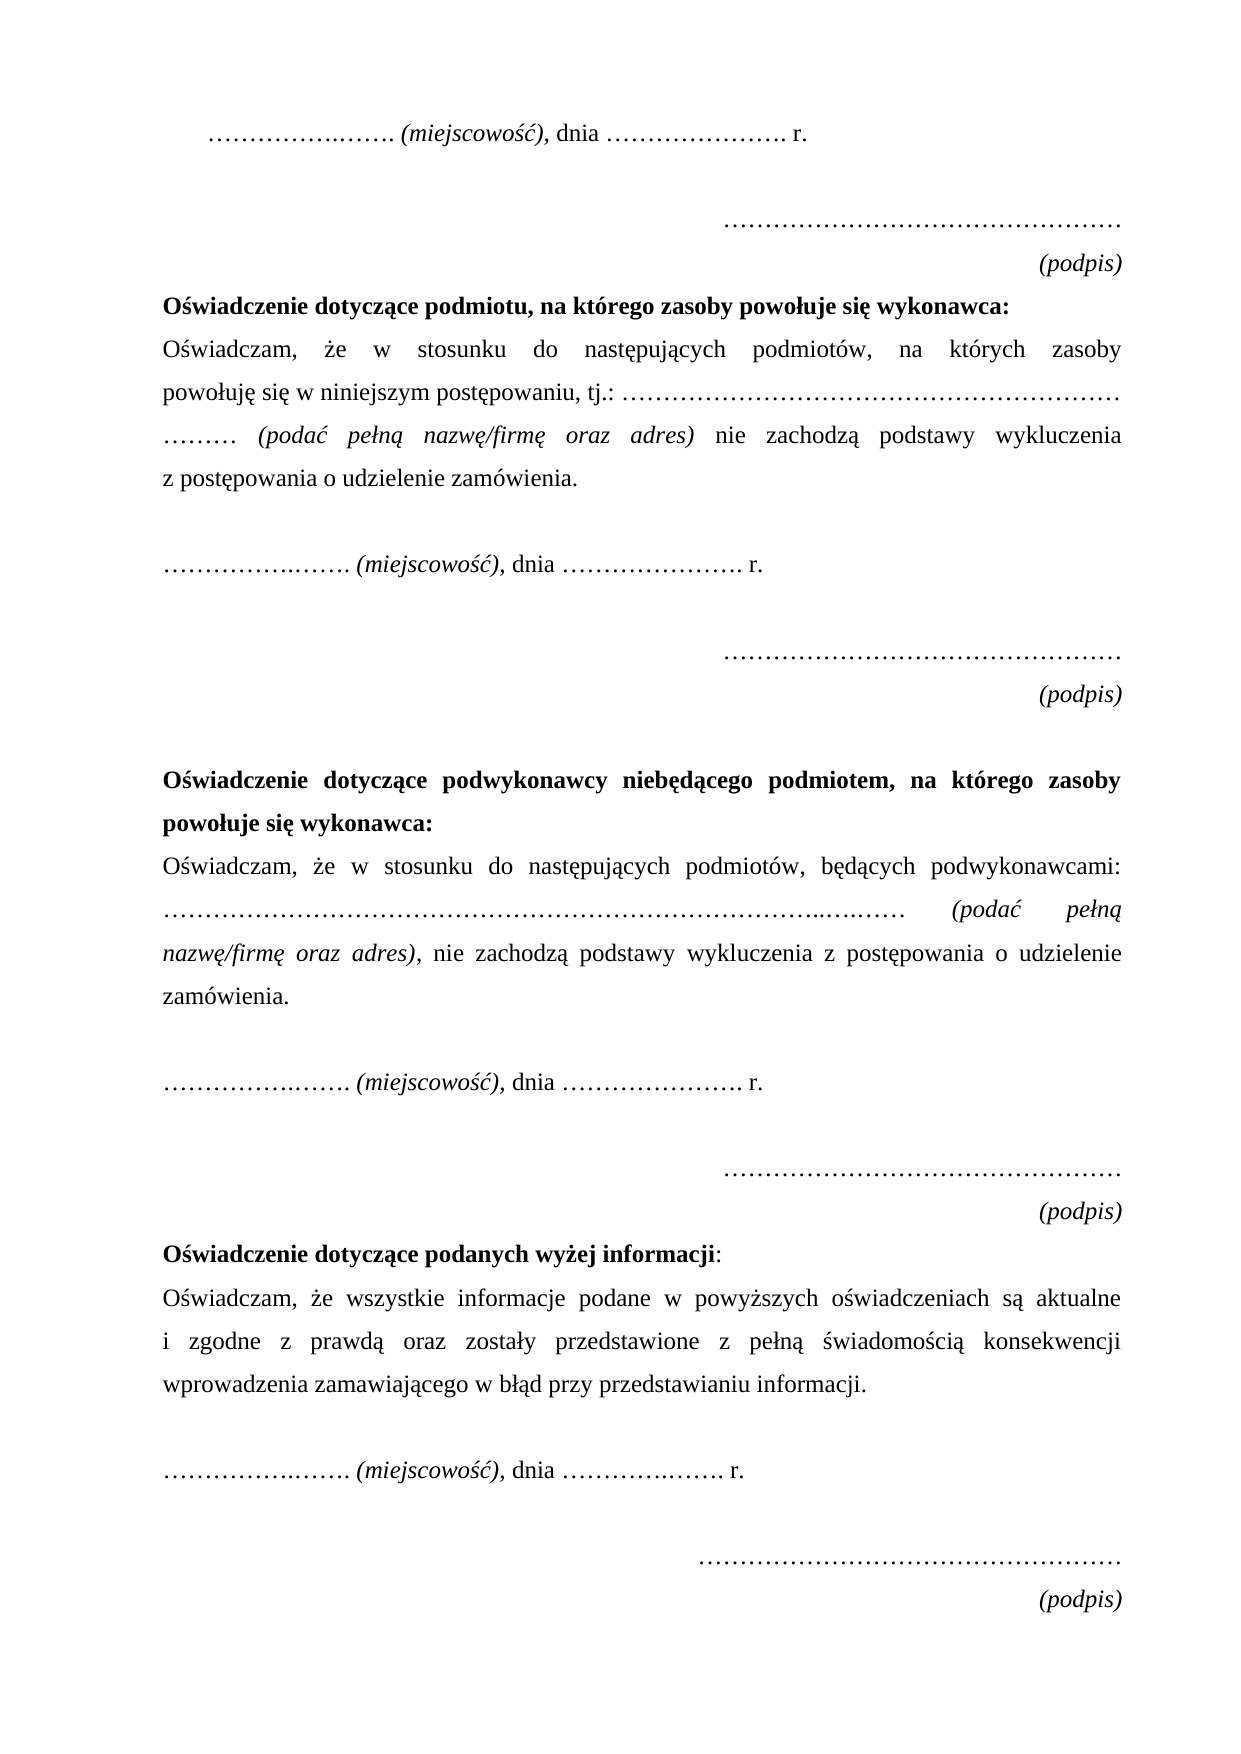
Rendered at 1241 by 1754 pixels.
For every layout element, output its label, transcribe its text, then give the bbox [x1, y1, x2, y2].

text (podpis) [162, 1196, 1122, 1225]
text (podpis) [708, 248, 1122, 276]
text Oświadczam, że wszystkie informacje podane w powyższych oświadczeniach są aktualne i zgodne z prawdą oraz zostały przedstawione z pełną świadomością konsekwencji wprowadzenia zamawiającego w błąd przy przedstawianiu informacji. [162, 1283, 1122, 1398]
text ………………………………………… [162, 636, 1122, 664]
text …………….……. (miejscowość), dnia …………………. r. [162, 549, 1122, 578]
text ………………………………………… [118, 204, 1122, 233]
text (podpis) [118, 679, 1122, 708]
text …………………………………………… [118, 1541, 1122, 1570]
text Oświadczenie dotyczące podwykonawcy niebędącego podmiotem, na którego zasoby powołuje się wykonawca: [162, 765, 1122, 837]
text …………….……. (miejscowość), dnia …………………. r. [162, 1067, 1122, 1096]
text …………….……. (miejscowość), dnia …………………. r. [207, 118, 1122, 147]
text Oświadczenie dotyczące podanych wyżej informacji: [118, 1239, 1122, 1268]
text Oświadczam, że w stosunku do następujących podmiotów, na których zasoby powołuję się w niniejszym postępowaniu, tj.: …………………………………………………………… (podać pełną nazwę/firmę oraz adres) nie zachodzą podstawy wykluczenia z postępowania o udzielenie zamówienia. [162, 334, 1122, 492]
text (podpis) [192, 1584, 1122, 1613]
text Oświadczenie dotyczące podmiotu, na którego zasoby powołuje się wykonawca: [162, 291, 1122, 319]
text Oświadczam, że w stosunku do następujących podmiotów, będących podwykonawcami: ……………………………………………………………………..….…… (podać pełną nazwę/firmę oraz adres), nie zachodzą podstawy wykluczenia z postępowania o udzielenie zamówienia. [162, 851, 1122, 1009]
text ………………………………………… [162, 1153, 1122, 1182]
text …………….……. (miejscowość), dnia ………….……. r. [162, 1455, 1122, 1484]
